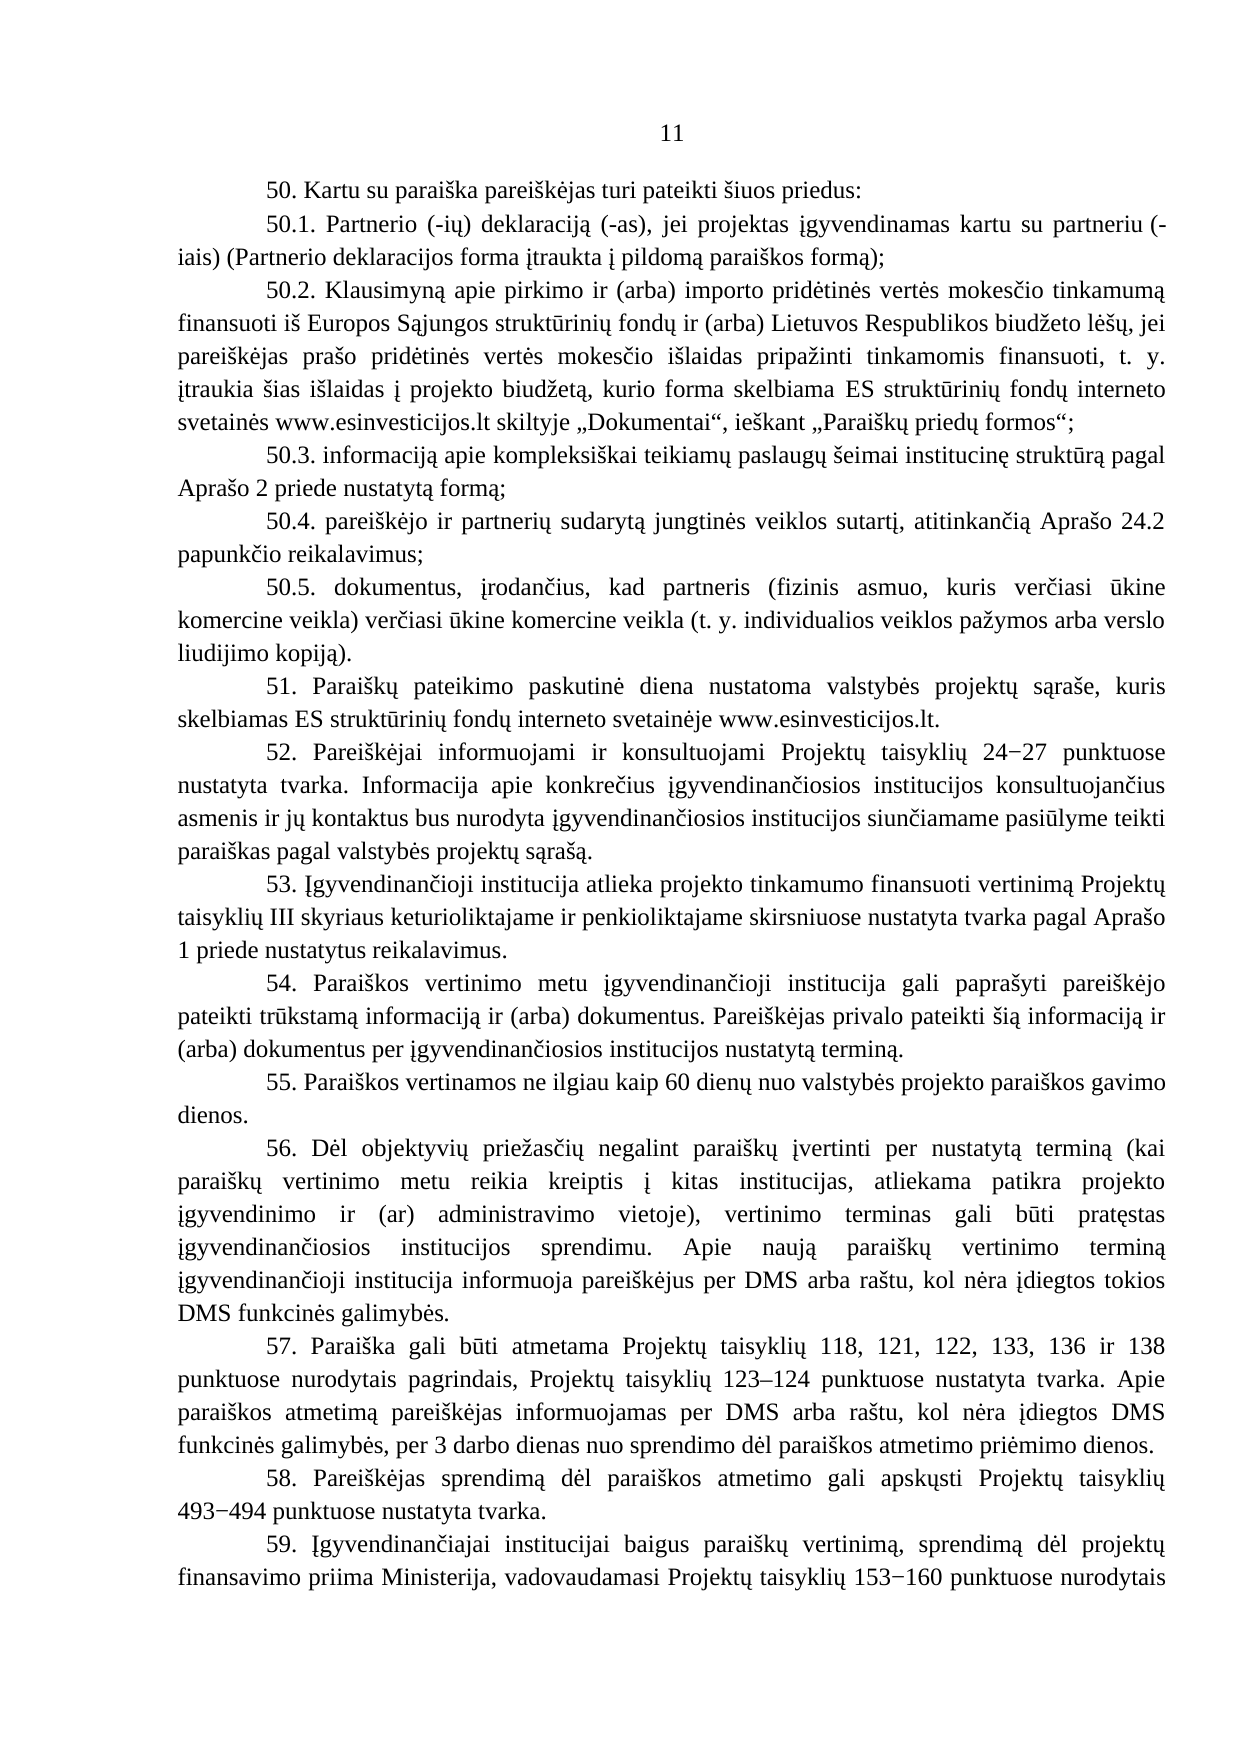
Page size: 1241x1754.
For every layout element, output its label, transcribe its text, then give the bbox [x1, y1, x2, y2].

text 50.1. Partnerio (-ių) deklaraciją (-as), jei projektas įgyvendinamas kartu su partneriu (-iais) (Partnerio deklaracijos forma įtraukta į pildomą paraiškos formą); [177, 209, 1166, 270]
text 50.2. Klausimyną apie pirkimo ir (arba) importo pridėtinės vertės mokesčio tinkamumą finansuoti iš Europos Sąjungos struktūrinių fondų ir (arba) Lietuvos Respublikos biudžeto lėšų, jei pareiškėjas prašo pridėtinės vertės mokesčio išlaidas pripažinti tinkamomis finansuoti, t. y. įtraukia šias išlaidas į projekto biudžetą, kurio forma skelbiama ES struktūrinių fondų interneto svetainės www.esinvesticijos.lt skiltyje „Dokumentai“, ieškant „Paraiškų priedų formos“; [177, 275, 1166, 436]
text 53. Įgyvendinančioji institucija atlieka projekto tinkamumo finansuoti vertinimą Projektų taisyklių III skyriaus keturioliktajame ir penkioliktajame skirsniuose nustatyta tvarka pagal Aprašo 1 priede nustatytus reikalavimus. [177, 869, 1166, 964]
text 58. Pareiškėjas sprendimą dėl paraiškos atmetimo gali apskųsti Projektų taisyklių 493−494 punktuose nustatyta tvarka. [177, 1463, 1166, 1525]
text 54. Paraiškos vertinimo metu įgyvendinančioji institucija gali paprašyti pareiškėjo pateikti trūkstamą informaciją ir (arba) dokumentus. Pareiškėjas privalo pateikti šią informaciją ir (arba) dokumentus per įgyvendinančiosios institucijos nustatytą terminą. [177, 968, 1166, 1063]
text 50. Kartu su paraiška pareiškėjas turi pateikti šiuos priedus: [177, 176, 1166, 204]
text 57. Paraiška gali būti atmetama Projektų taisyklių 118, 121, 122, 133, 136 ir 138 punktuose nurodytais pagrindais, Projektų taisyklių 123–124 punktuose nustatyta tvarka. Apie paraiškos atmetimą pareiškėjas informuojamas per DMS arba raštu, kol nėra įdiegtos DMS funkcinės galimybės, per 3 darbo dienas nuo sprendimo dėl paraiškos atmetimo priėmimo dienos. [177, 1331, 1166, 1459]
text 52. Pareiškėjai informuojami ir konsultuojami Projektų taisyklių 24−27 punktuose nustatyta tvarka. Informacija apie konkrečius įgyvendinančiosios institucijos konsultuojančius asmenis ir jų kontaktus bus nurodyta įgyvendinančiosios institucijos siunčiamame pasiūlyme teikti paraiškas pagal valstybės projektų sąrašą. [177, 737, 1166, 865]
text 59. Įgyvendinančiajai institucijai baigus paraiškų vertinimą, sprendimą dėl projektų finansavimo priima Ministerija, vadovaudamasi Projektų taisyklių 153−160 punktuose nurodytais [177, 1529, 1166, 1591]
text 50.5. dokumentus, įrodančius, kad partneris (fizinis asmuo, kuris verčiasi ūkine komercine veikla) verčiasi ūkine komercine veikla (t. y. individualios veiklos pažymos arba verslo liudijimo kopiją). [177, 572, 1166, 667]
text 50.4. pareiškėjo ir partnerių sudarytą jungtinės veiklos sutartį, atitinkančią Aprašo 24.2 papunkčio reikalavimus; [177, 506, 1166, 568]
text 56. Dėl objektyvių priežasčių negalint paraiškų įvertinti per nustatytą terminą (kai paraiškų vertinimo metu reikia kreiptis į kitas institucijas, atliekama patikra projekto įgyvendinimo ir (ar) administravimo vietoje), vertinimo terminas gali būti pratęstas įgyvendinančiosios institucijos sprendimu. Apie naują paraiškų vertinimo terminą įgyvendinančioji institucija informuoja pareiškėjus per DMS arba raštu, kol nėra įdiegtos tokios DMS funkcinės galimybės. [177, 1133, 1166, 1327]
text 51. Paraiškų pateikimo paskutinė diena nustatoma valstybės projektų sąraše, kuris skelbiamas ES struktūrinių fondų interneto svetainėje www.esinvesticijos.lt. [177, 671, 1166, 733]
text 50.3. informaciją apie kompleksiškai teikiamų paslaugų šeimai institucinę struktūrą pagal Aprašo 2 priede nustatytą formą; [177, 440, 1166, 502]
text 55. Paraiškos vertinamos ne ilgiau kaip 60 dienų nuo valstybės projekto paraiškos gavimo dienos. [177, 1067, 1166, 1129]
